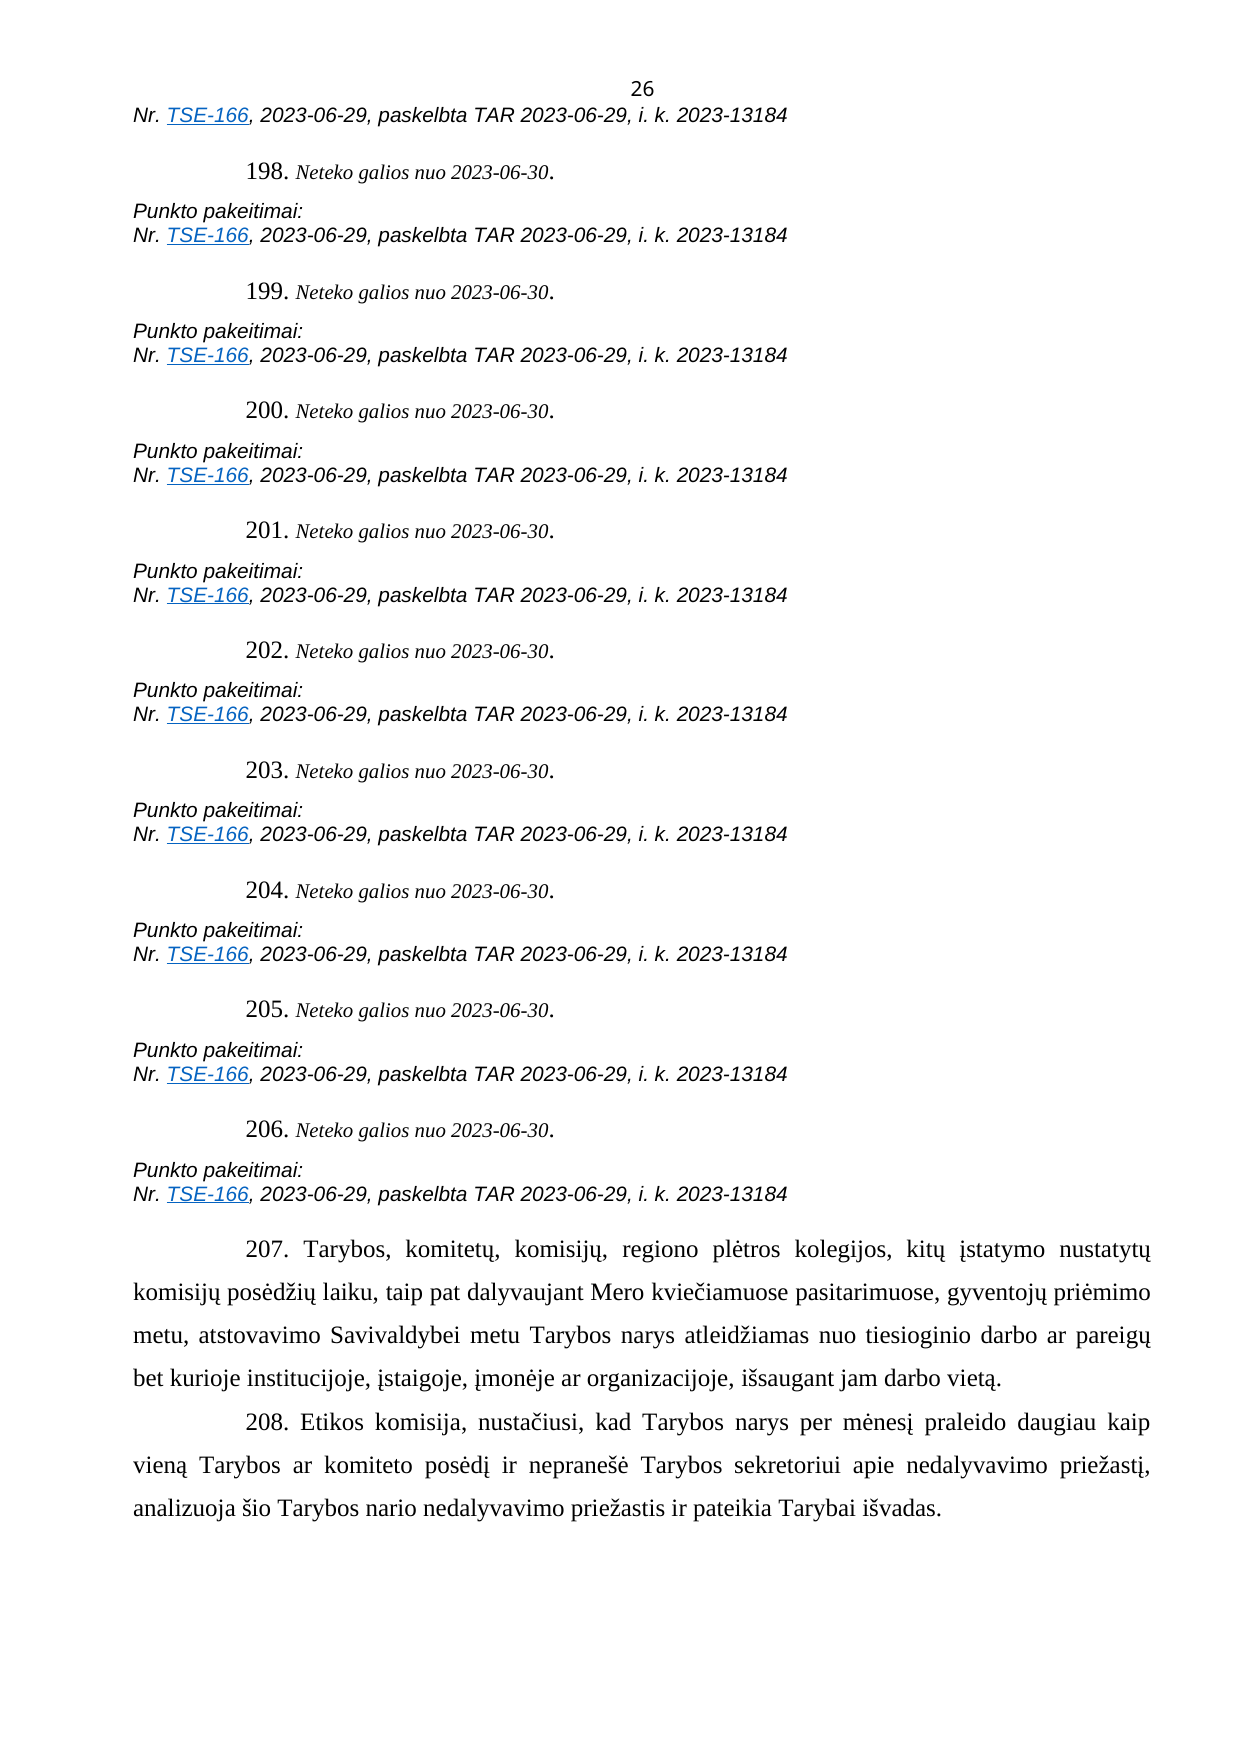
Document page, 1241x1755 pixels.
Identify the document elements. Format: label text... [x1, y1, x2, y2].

text 201. Neteko galios nuo 2023-06-30. [133, 515, 1152, 544]
text 203. Neteko galios nuo 2023-06-30. [133, 755, 1152, 784]
text Punkto pakeitimai: [133, 798, 1152, 822]
text 202. Neteko galios nuo 2023-06-30. [133, 635, 1152, 664]
text Punkto pakeitimai: [133, 678, 1152, 702]
text 200. Neteko galios nuo 2023-06-30. [133, 396, 1152, 424]
text Nr. TSE-166, 2023-06-29, paskelbta TAR 2023-06-29, i. k. 2023-13184 [133, 343, 1152, 367]
text Punkto pakeitimai: [133, 439, 1152, 463]
text Punkto pakeitimai: [133, 558, 1152, 582]
text Nr. TSE-166, 2023-06-29, paskelbta TAR 2023-06-29, i. k. 2023-13184 [133, 223, 1152, 247]
text 199. Neteko galios nuo 2023-06-30. [133, 276, 1152, 304]
text Nr. TSE-166, 2023-06-29, paskelbta TAR 2023-06-29, i. k. 2023-13184 [133, 463, 1152, 487]
text Punkto pakeitimai: [133, 199, 1152, 223]
text Nr. TSE-166, 2023-06-29, paskelbta TAR 2023-06-29, i. k. 2023-13184 [133, 822, 1152, 846]
text Nr. TSE-166, 2023-06-29, paskelbta TAR 2023-06-29, i. k. 2023-13184 [133, 1062, 1152, 1086]
text Punkto pakeitimai: [133, 1157, 1152, 1181]
text 207. Tarybos, komitetų, komisijų, regiono plėtros kolegijos, kitų įstatymo nustatytų komisijų posėdžių laiku, taip pat dalyvaujant Mero kviečiamuose pasitarimuose, gyventojų priėmimo metu, atstovavimo Savivaldybei metu Tarybos narys atleidžiamas nuo tiesioginio darbo ar pareigų bet kurioje institucijoje, įstaigoje, įmonėje ar organizacijoje, išsaugant jam darbo vietą. [133, 1234, 1152, 1392]
text Nr. TSE-166, 2023-06-29, paskelbta TAR 2023-06-29, i. k. 2023-13184 [133, 103, 1152, 127]
text Punkto pakeitimai: [133, 918, 1152, 942]
text 208. Etikos komisija, nustačiusi, kad Tarybos narys per mėnesį praleido daugiau kaip vieną Tarybos ar komiteto posėdį ir nepranešė Tarybos sekretoriui apie nedalyvavimo priežastį, analizuoja šio Tarybos nario nedalyvavimo priežastis ir pateikia Tarybai išvadas. [133, 1407, 1152, 1522]
text Nr. TSE-166, 2023-06-29, paskelbta TAR 2023-06-29, i. k. 2023-13184 [133, 582, 1152, 606]
text 205. Neteko galios nuo 2023-06-30. [133, 994, 1152, 1023]
text Punkto pakeitimai: [133, 1038, 1152, 1062]
text 206. Neteko galios nuo 2023-06-30. [133, 1114, 1152, 1143]
text 204. Neteko galios nuo 2023-06-30. [133, 875, 1152, 903]
text Nr. TSE-166, 2023-06-29, paskelbta TAR 2023-06-29, i. k. 2023-13184 [133, 702, 1152, 726]
text Nr. TSE-166, 2023-06-29, paskelbta TAR 2023-06-29, i. k. 2023-13184 [133, 942, 1152, 966]
text 198. Neteko galios nuo 2023-06-30. [133, 156, 1152, 185]
text Nr. TSE-166, 2023-06-29, paskelbta TAR 2023-06-29, i. k. 2023-13184 [133, 1181, 1152, 1205]
text Punkto pakeitimai: [133, 319, 1152, 343]
